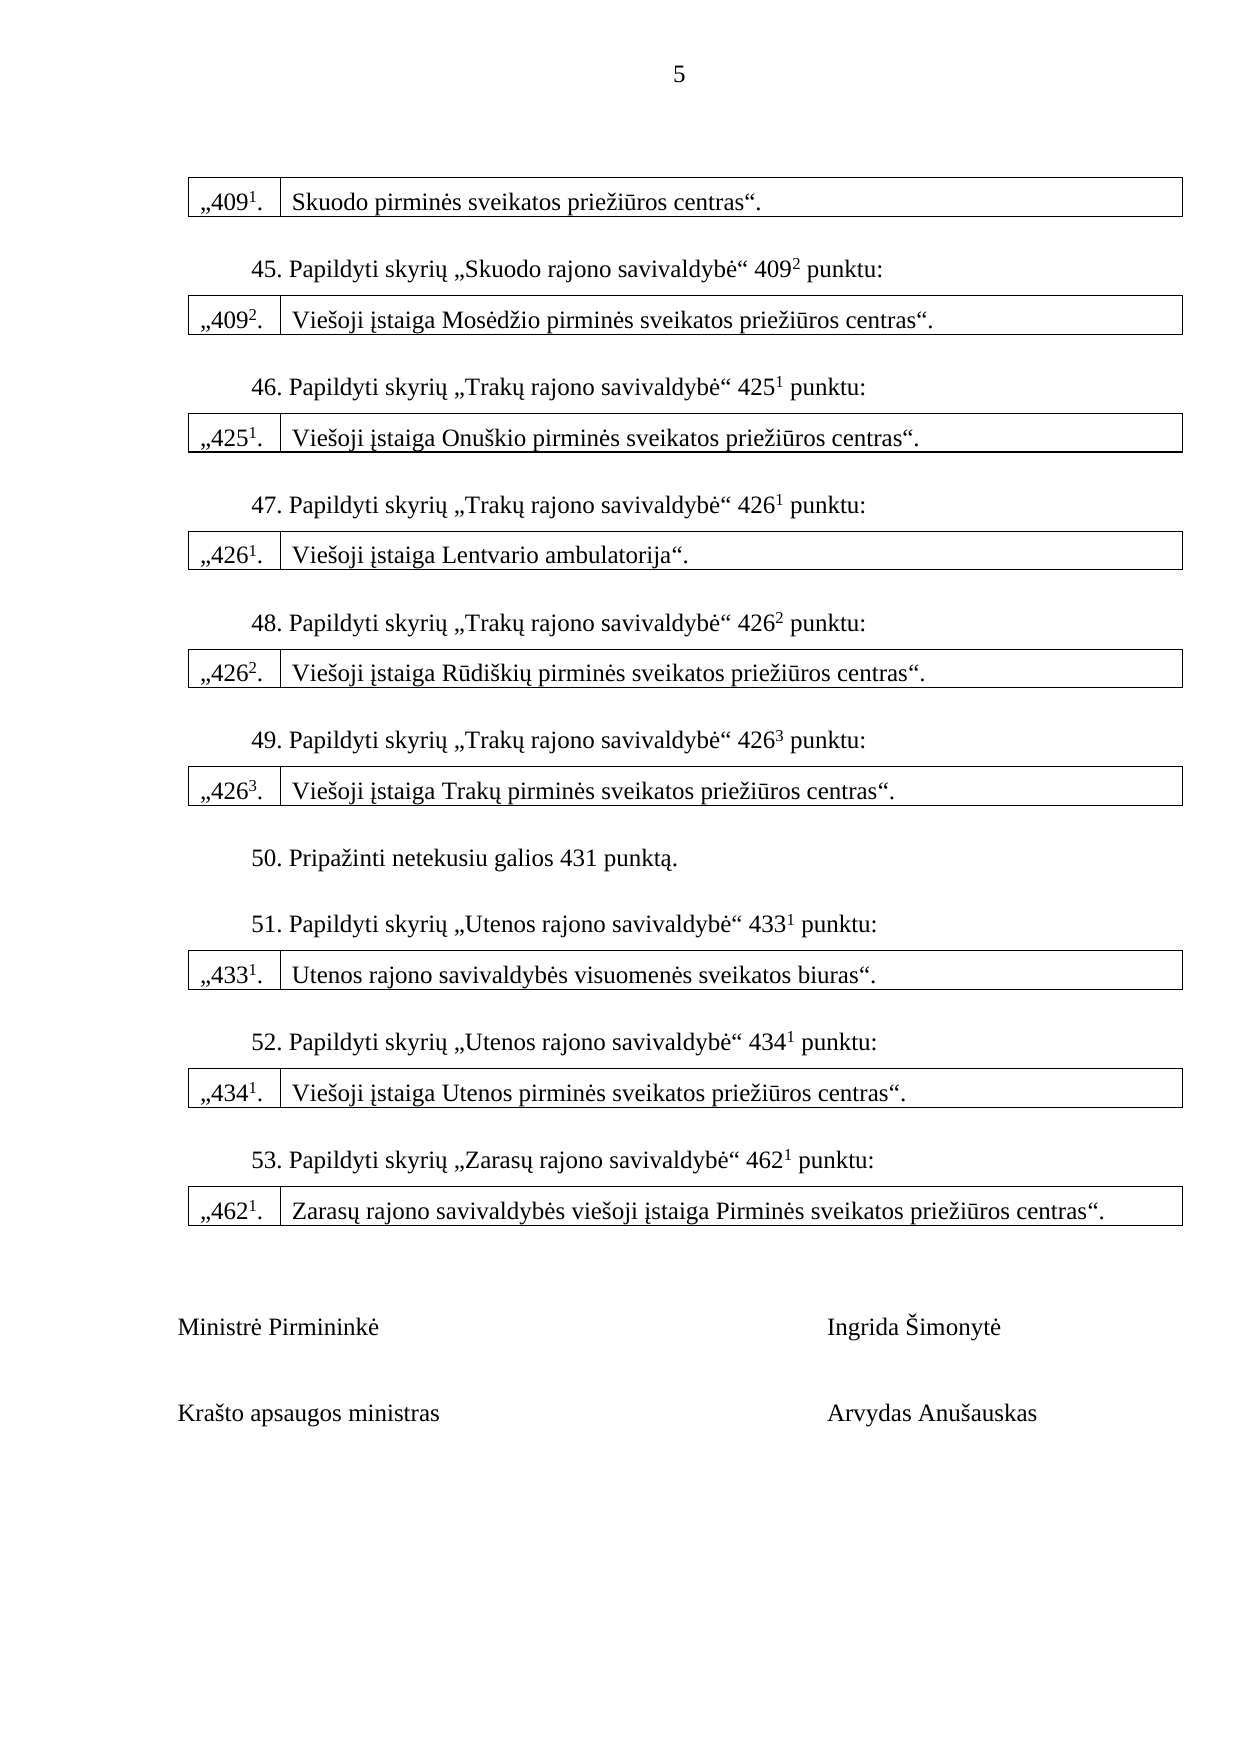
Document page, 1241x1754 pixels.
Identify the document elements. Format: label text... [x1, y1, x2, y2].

table_header „4092. [189, 296, 280, 333]
table_header „4263. [189, 767, 280, 805]
text 50. Pripažinti netekusiu galios 431 punktą. [177, 834, 1181, 872]
text 46. Papildyti skyrių „Trakų rajono savivaldybė“ 4251 punktu: [177, 363, 1181, 401]
table_header Zarasų rajono savivaldybės viešoji įstaiga Pirminės sveikatos priežiūros centras“. [281, 1187, 1182, 1224]
table_header Viešoji įstaiga Utenos pirminės sveikatos priežiūros centras“. [281, 1069, 1182, 1107]
text 49. Papildyti skyrių „Trakų rajono savivaldybė“ 4263 punktu: [177, 717, 1181, 754]
table_header Utenos rajono savivaldybės visuomenės sveikatos biuras“. [281, 951, 1182, 989]
table_header Skuodo pirminės sveikatos priežiūros centras“. [281, 178, 1182, 216]
table_header „4621. [189, 1187, 280, 1224]
text 48. Papildyti skyrių „Trakų rajono savivaldybė“ 4262 punktu: [177, 599, 1181, 636]
text 53. Papildyti skyrių „Zarasų rajono savivaldybė“ 4621 punktu: [177, 1136, 1181, 1174]
text 47. Papildyti skyrių „Trakų rajono savivaldybė“ 4261 punktu: [177, 481, 1181, 519]
table_header Viešoji įstaiga Onuškio pirminės sveikatos priežiūros centras“. [281, 414, 1182, 451]
text 51. Papildyti skyrių „Utenos rajono savivaldybė“ 4331 punktu: [177, 901, 1181, 938]
text Krašto apsaugos ministras Arvydas Anušauskas [177, 1398, 1181, 1427]
table_header „4262. [189, 650, 280, 687]
table_header „4091. [189, 178, 280, 216]
table_header „4261. [189, 532, 280, 569]
text 45. Papildyti skyrių „Skuodo rajono savivaldybė“ 4092 punktu: [177, 246, 1181, 283]
table_header Viešoji įstaiga Rūdiškių pirminės sveikatos priežiūros centras“. [281, 650, 1182, 687]
table_header „4341. [189, 1069, 280, 1107]
text 52. Papildyti skyrių „Utenos rajono savivaldybė“ 4341 punktu: [177, 1019, 1181, 1056]
table_header „4251. [189, 414, 280, 451]
table_header Viešoji įstaiga Mosėdžio pirminės sveikatos priežiūros centras“. [281, 296, 1182, 333]
table_header „4331. [189, 951, 280, 989]
table_header Viešoji įstaiga Trakų pirminės sveikatos priežiūros centras“. [281, 767, 1182, 805]
table_header Viešoji įstaiga Lentvario ambulatorija“. [281, 532, 1182, 569]
text Ministrė Pirmininkė Ingrida Šimonytė [177, 1312, 1181, 1341]
